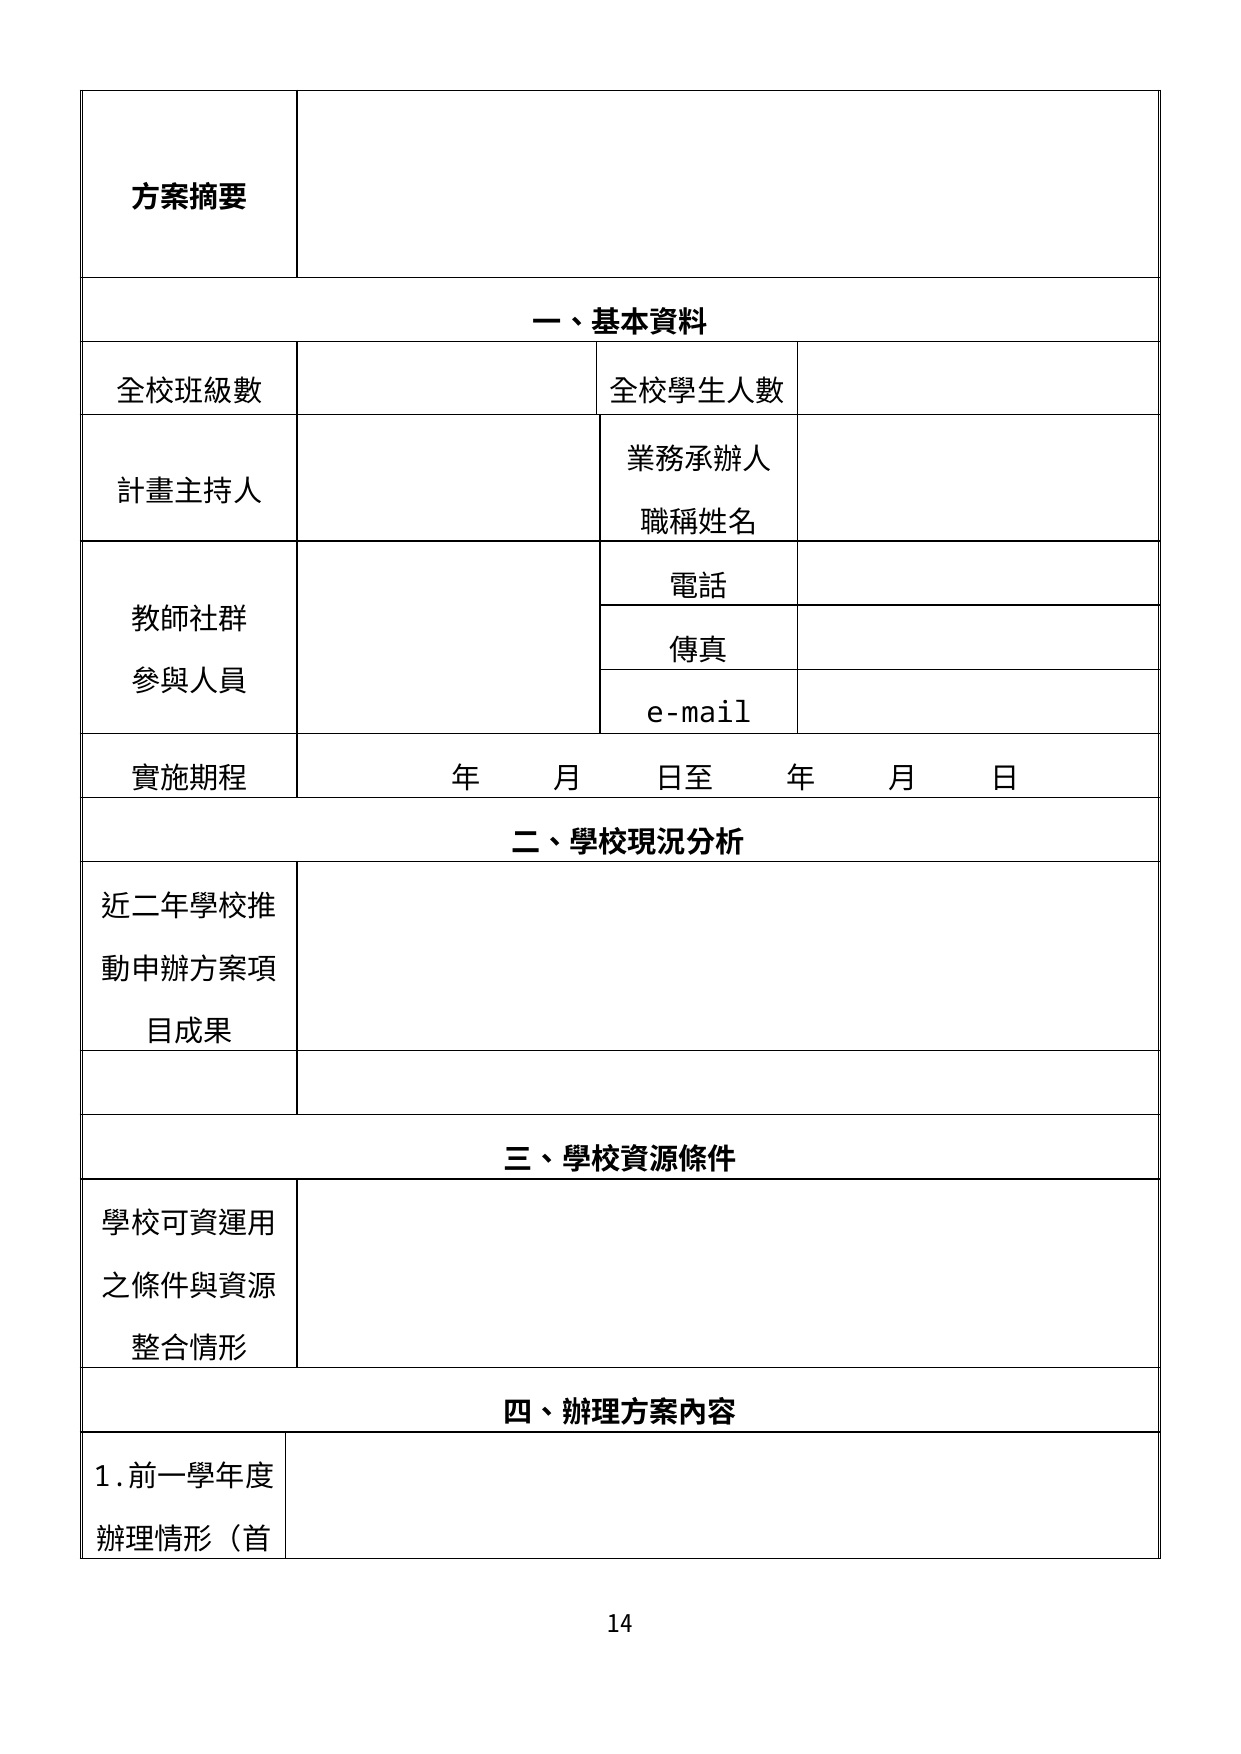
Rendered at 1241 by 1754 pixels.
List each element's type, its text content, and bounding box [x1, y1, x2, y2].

table_cell 近二年學校推動申辦方案項目成果 [83, 862, 296, 1050]
table_cell [798, 670, 1158, 732]
table_cell 一、基本資料 [83, 278, 1158, 341]
table_cell 全校班級數 [83, 342, 296, 414]
table_cell 業務承辦人職稱姓名 [601, 415, 797, 540]
table_cell 電話 [601, 542, 797, 604]
table_cell [798, 542, 1158, 604]
table_cell 方案摘要 [83, 91, 296, 277]
table_cell 計畫主持人 [83, 415, 296, 540]
table_cell e-mail [601, 670, 797, 732]
table_cell 教師社群 參與人員 [83, 542, 296, 732]
table_cell [298, 862, 1158, 1050]
table_cell 年 月 日至 年 月 日 [298, 734, 1158, 797]
table_cell [298, 1051, 1158, 1114]
table_cell [298, 542, 599, 732]
table_cell [798, 606, 1158, 668]
table_cell 全校學生人數 [597, 342, 797, 414]
table_cell 傳真 [601, 606, 797, 668]
table_cell 四、辦理方案內容 [83, 1368, 1158, 1431]
table_cell 二、學校現況分析 [83, 798, 1158, 861]
table_cell 三、學校資源條件 [83, 1115, 1158, 1178]
table_cell 1.前一學年度辦理情形（首 [83, 1433, 285, 1557]
table_cell [298, 1180, 1158, 1367]
table_cell [798, 342, 1158, 414]
table_cell 實施期程 [83, 734, 296, 797]
table_cell [298, 342, 596, 414]
table_cell [298, 415, 599, 540]
table_cell [798, 415, 1158, 540]
table_cell [298, 91, 1158, 277]
table_cell [286, 1433, 1158, 1557]
table_cell 學校可資運用之條件與資源整合情形 [83, 1180, 296, 1367]
table_cell [83, 1051, 296, 1114]
